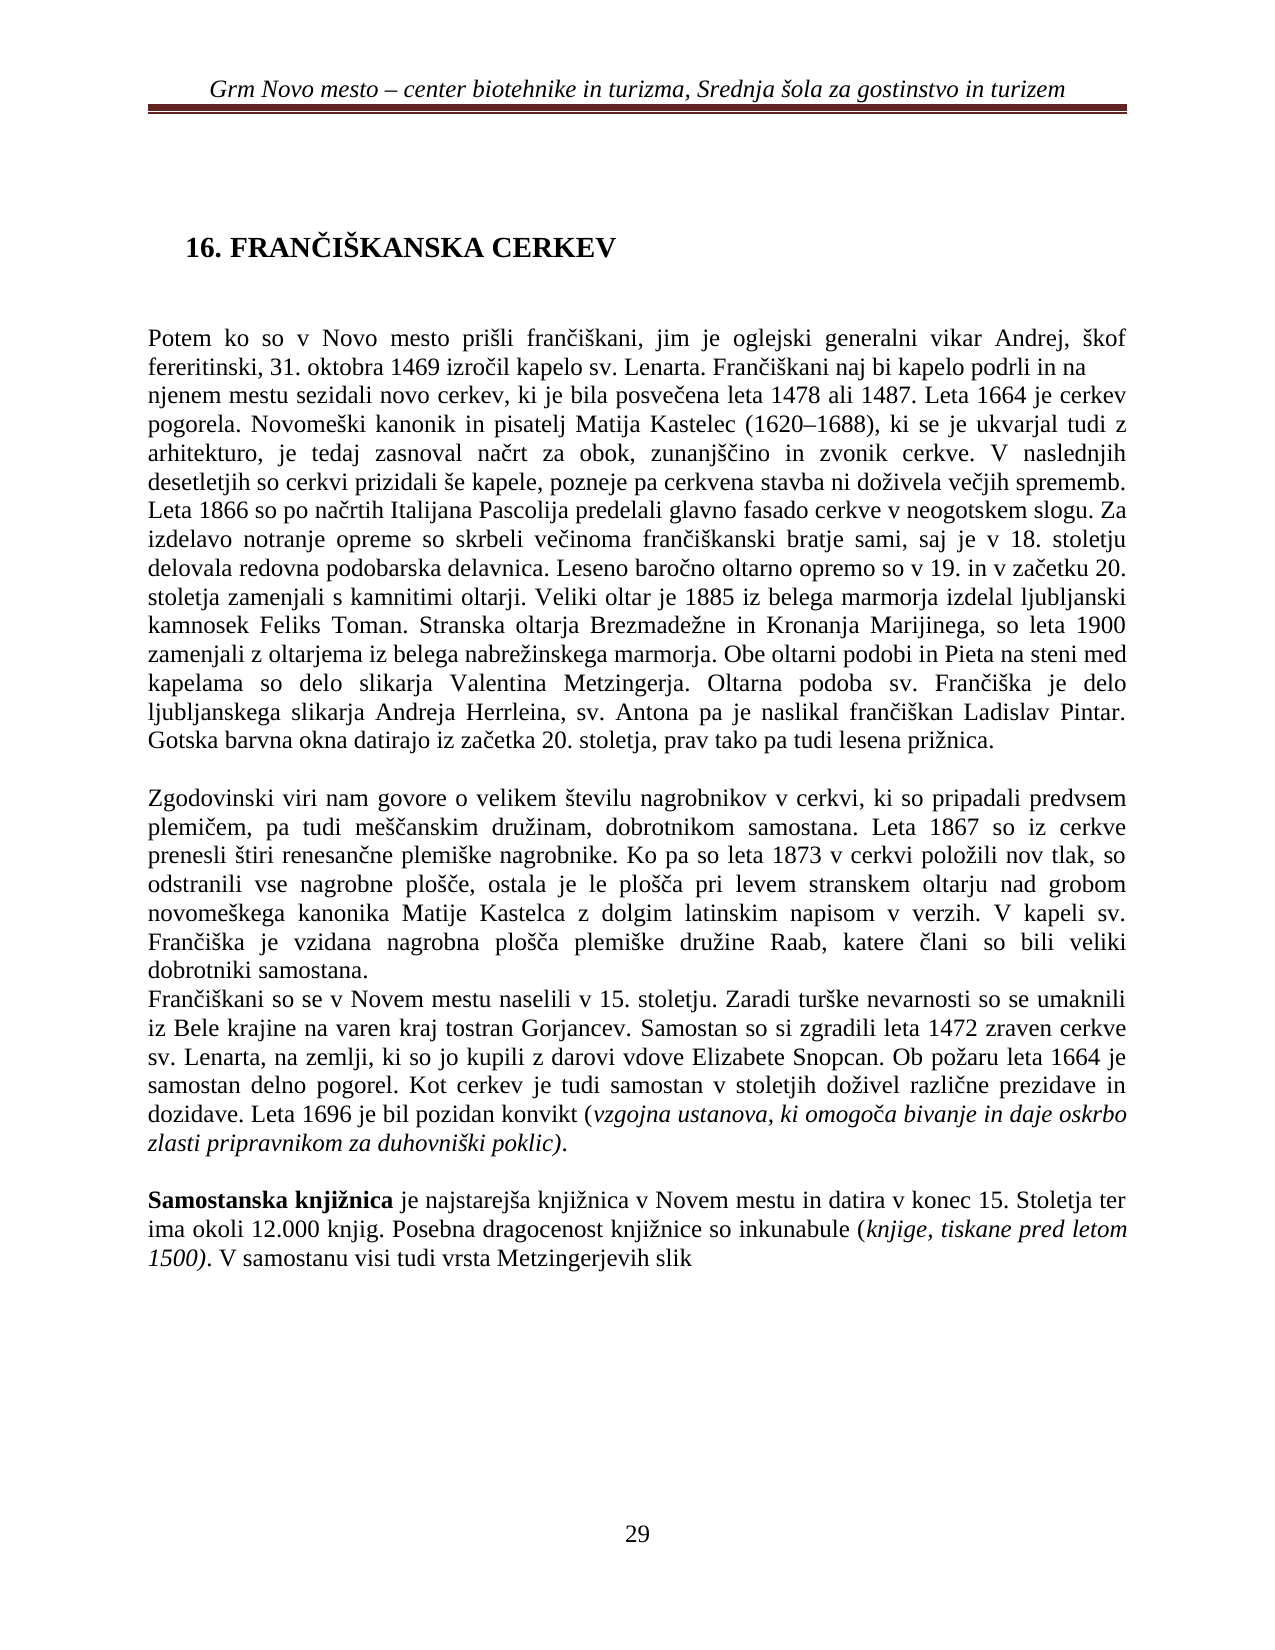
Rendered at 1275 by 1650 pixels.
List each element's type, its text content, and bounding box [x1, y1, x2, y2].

text Zgodovinski viri nam govore o velikem številu nagrobnikov v cerkvi, ki so pripadali predvsem plemičem, pa tudi meščanskim družinam, dobrotnikom samostana. Leta 1867 so iz cerkve prenesli štiri renesančne plemiške nagrobnike. Ko pa so leta 1873 v cerkvi položili nov tlak, so odstranili vse nagrobne plošče, ostala je le plošča pri levem stranskem oltarju nad grobom novomeškega kanonika Matije Kastelca z dolgim latinskim napisom v verzih. V kapeli sv. Frančiška je vzidana nagrobna plošča plemiške družine Raab, katere člani so bili veliki dobrotniki samostana. [148, 783, 1127, 984]
text njenem mestu sezidali novo cerkev, ki je bila posvečena leta 1478 ali 1487. Leta 1664 je cerkev pogorela. Novomeški kanonik in pisatelj Matija Kastelec (1620–1688), ki se je ukvarjal tudi z arhitekturo, je tedaj zasnoval načrt za obok, zunanjščino in zvonik cerkve. V naslednjih desetletjih so cerkvi prizidali še kapele, pozneje pa cerkvena stavba ni doživela večjih sprememb. Leta 1866 so po načrtih Italijana Pascolija predelali glavno fasado cerkve v neogotskem slogu. Za izdelavo notranje opreme so skrbeli večinoma frančiškanski bratje sami, saj je v 18. stoletju delovala redovna podobarska delavnica. Leseno baročno oltarno opremo so v 19. in v začetku 20. stoletja zamenjali s kamnitimi oltarji. Veliki oltar je 1885 iz belega marmorja izdelal ljubljanski kamnosek Feliks Toman. Stranska oltarja Brezmadežne in Kronanja Marijinega, so leta 1900 zamenjali z oltarjema iz belega nabrežinskega marmorja. Obe oltarni podobi in Pieta na steni med kapelama so delo slikarja Valentina Metzingerja. Oltarna podoba sv. Frančiška je delo ljubljanskega slikarja Andreja Herrleina, sv. Antona pa je naslikal frančiškan Ladislav Pintar. Gotska barvna okna datirajo iz začetka 20. stoletja, prav tako pa tudi lesena prižnica. [148, 381, 1127, 754]
text Samostanska knjižnica je najstarejša knjižnica v Novem mestu in datira v konec 15. Stoletja ter ima okoli 12.000 knjig. Posebna dragocenost knjižnice so inkunabule (knjige, tiskane pred letom 1500). V samostanu visi tudi vrsta Metzingerjevih slik [148, 1186, 1127, 1272]
subtitle FRANČIŠKANSKA CERKEV [185, 231, 1127, 264]
text Frančiškani so se v Novem mestu naselili v 15. stoletju. Zaradi turške nevarnosti so se umaknili iz Bele krajine na varen kraj tostran Gorjancev. Samostan so si zgradili leta 1472 zraven cerkve sv. Lenarta, na zemlji, ki so jo kupili z darovi vdove Elizabete Snopcan. Ob požaru leta 1664 je samostan delno pogorel. Kot cerkev je tudi samostan v stoletjih doživel različne prezidave in dozidave. Leta 1696 je bil pozidan konvikt (vzgojna ustanova, ki omogoča bivanje in daje oskrbo zlasti pripravnikom za duhovniški poklic). [148, 984, 1127, 1157]
text Potem ko so v Novo mesto prišli frančiškani, jim je oglejski generalni vikar Andrej, škof fereritinski, 31. oktobra 1469 izročil kapelo sv. Lenarta. Frančiškani naj bi kapelo podrli in na [148, 323, 1127, 381]
